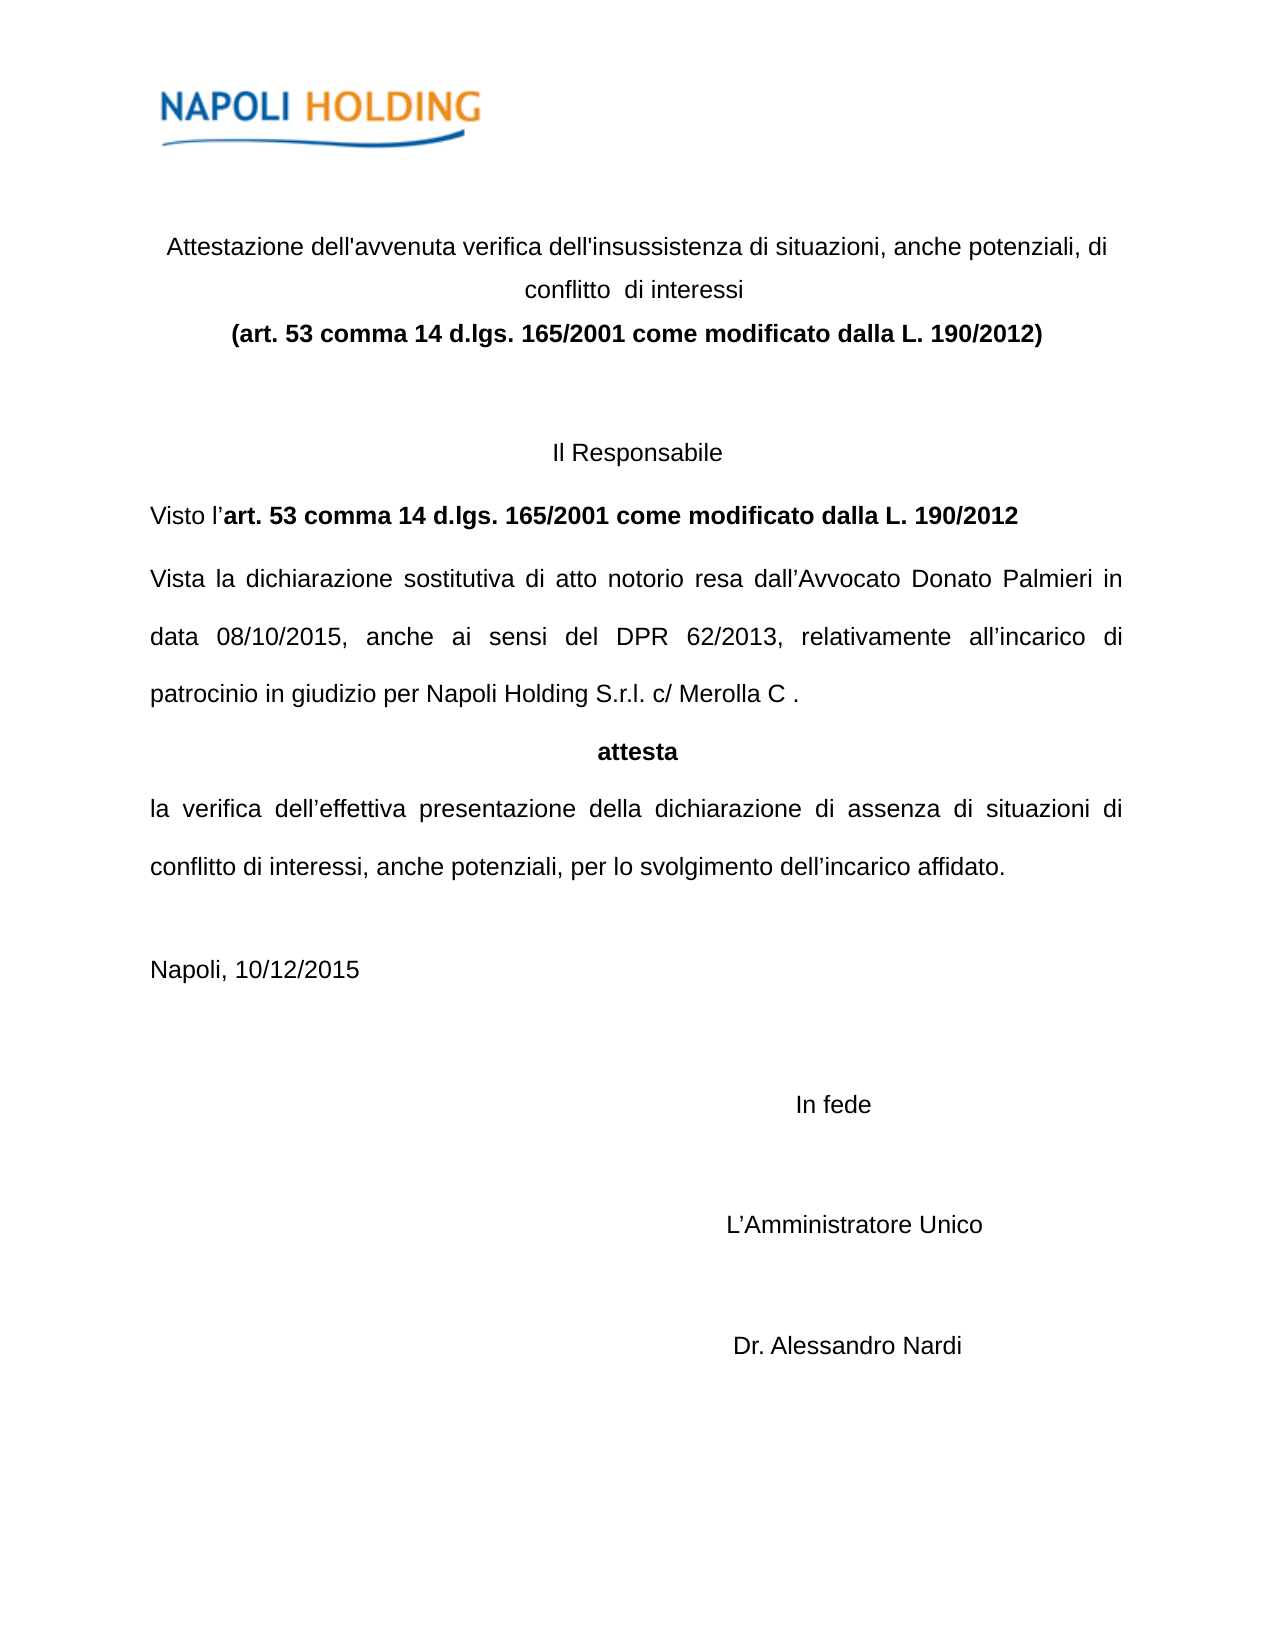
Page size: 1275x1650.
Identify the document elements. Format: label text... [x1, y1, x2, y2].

text la verifica dell’effettiva presentazione della dichiarazione di assenza di situazioni di conflitto di interessi, anche potenziali, per lo svolgimento dell’incarico affidato. [150, 794, 1125, 880]
text Visto l’art. 53 comma 14 d.lgs. 165/2001 come modificato dalla L. 190/2012 [150, 501, 1125, 530]
text In fede [150, 1090, 1125, 1118]
text Attestazione dell'avvenuta verifica dell'insussistenza di situazioni, anche potenziali, di conflitto di interessi (art. 53 comma 14 d.lgs. 165/2001 come modificato dalla L. 190/2012) [150, 232, 1125, 347]
text Il Responsabile [150, 438, 1125, 466]
text attesta [150, 737, 1125, 765]
text Vista la dichiarazione sostitutiva di atto notorio resa dall’Avvocato Donato Palmieri in data 08/10/2015, anche ai sensi del DPR 62/2013, relativamente all’incarico di patrocinio in giudizio per Napoli Holding S.r.l. c/ Merolla C . [150, 564, 1125, 708]
text Dr. Alessandro Nardi [150, 1331, 1125, 1359]
text Napoli, 10/12/2015 [150, 955, 1125, 984]
text L’Amministratore Unico [150, 1210, 1125, 1239]
